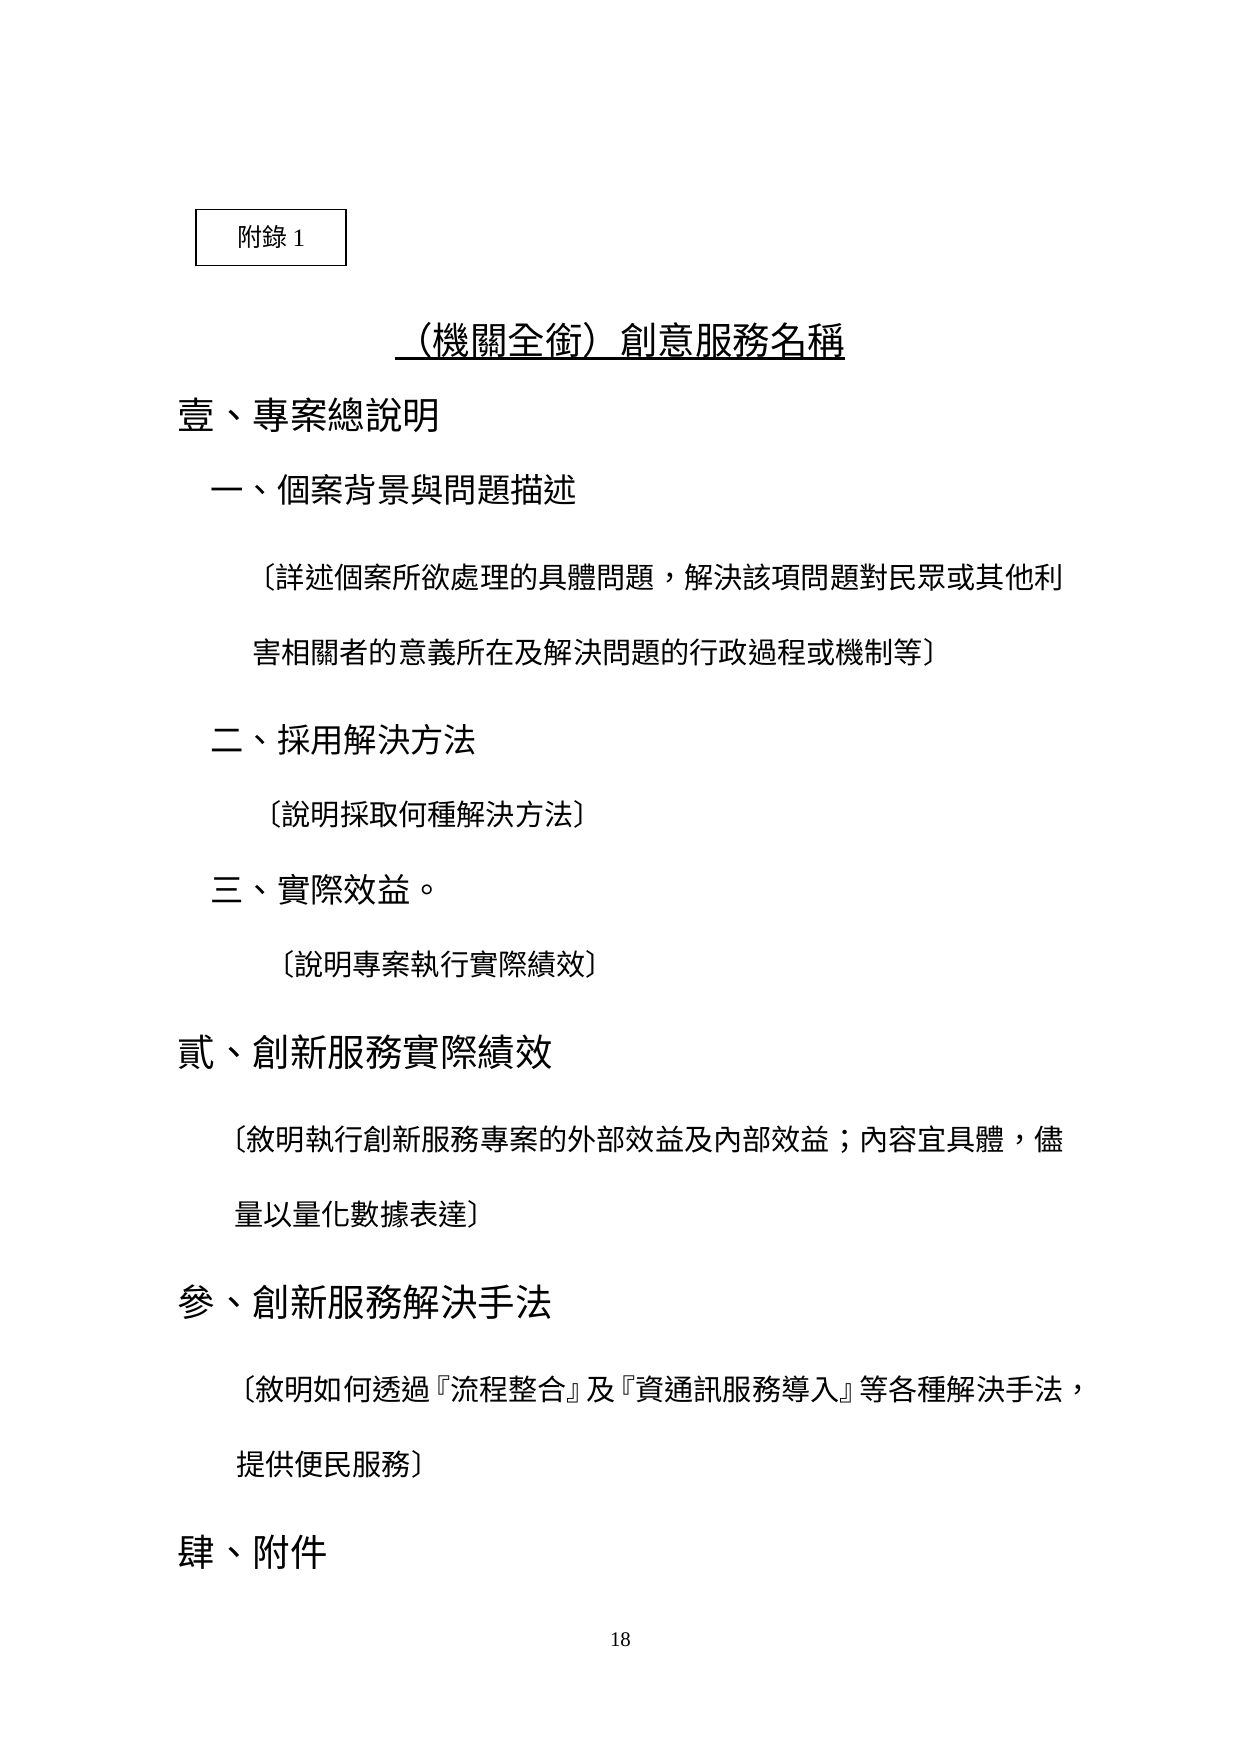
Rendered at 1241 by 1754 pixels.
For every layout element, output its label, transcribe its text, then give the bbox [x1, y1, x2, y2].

text 〔說明採取何種解決方法〕 [252, 775, 1063, 850]
text 〔說明專案執行實際績效〕 [177, 925, 1063, 1000]
text 肆、附件 [177, 1513, 1063, 1588]
text 附錄1 [212, 218, 330, 254]
text 貳、創新服務實際績效 [177, 1013, 1063, 1088]
text 一、個案背景與問題描述 [210, 450, 1063, 525]
text （機關全銜）創意服務名稱 [177, 300, 1063, 375]
text 〔詳述個案所欲處理的具體問題，解決該項問題對民眾或其他利害相關者的意義所在及解決問題的行政過程或機制等〕 [252, 538, 1063, 688]
text 〔敘明如何透過『流程整合』及『資通訊服務導入』等各種解決手法，提供便民服務〕 [236, 1350, 1063, 1500]
text 壹、專案總說明 [177, 375, 1063, 450]
text 參、創新服務解決手法 [177, 1263, 1063, 1338]
text 二、採用解決方法 [210, 700, 1063, 775]
text 〔敘明執行創新服務專案的外部效益及內部效益；內容宜具體，儘量以量化數據表達〕 [225, 1100, 1063, 1250]
text 三、實際效益。 [210, 850, 1063, 925]
